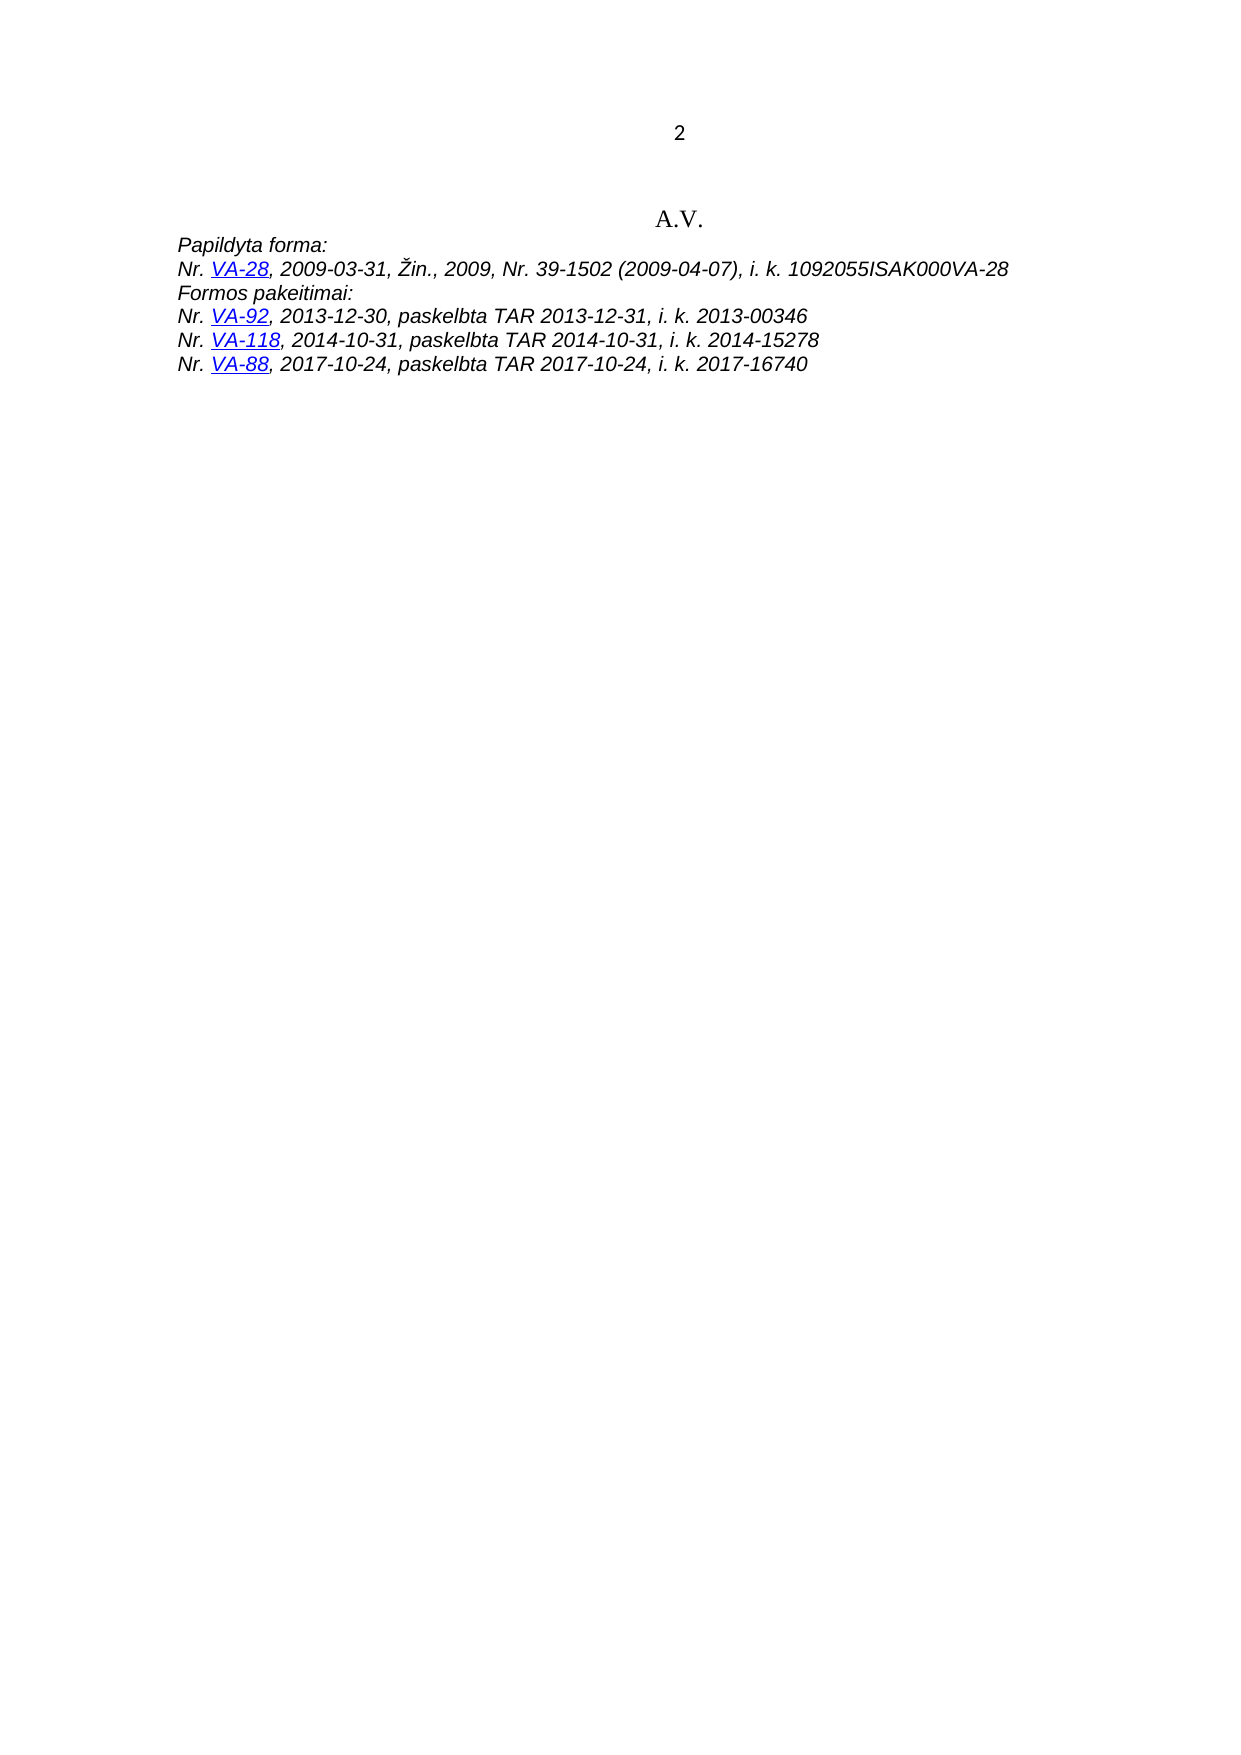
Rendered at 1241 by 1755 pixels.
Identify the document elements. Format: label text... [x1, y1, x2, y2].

text Nr. VA-92, 2013-12-30, paskelbta TAR 2013-12-31, i. k. 2013-00346 [177, 304, 1181, 328]
text Nr. VA-118, 2014-10-31, paskelbta TAR 2014-10-31, i. k. 2014-15278 [177, 328, 1181, 352]
text Formos pakeitimai: [177, 280, 1181, 304]
text Nr. VA-28, 2009-03-31, Žin., 2009, Nr. 39-1502 (2009-04-07), i. k. 1092055ISAK000VA-28 [177, 256, 1181, 280]
text A.V. [177, 204, 1181, 232]
text Nr. VA-88, 2017-10-24, paskelbta TAR 2017-10-24, i. k. 2017-16740 [177, 352, 1181, 376]
text Papildyta forma: [177, 232, 1181, 256]
